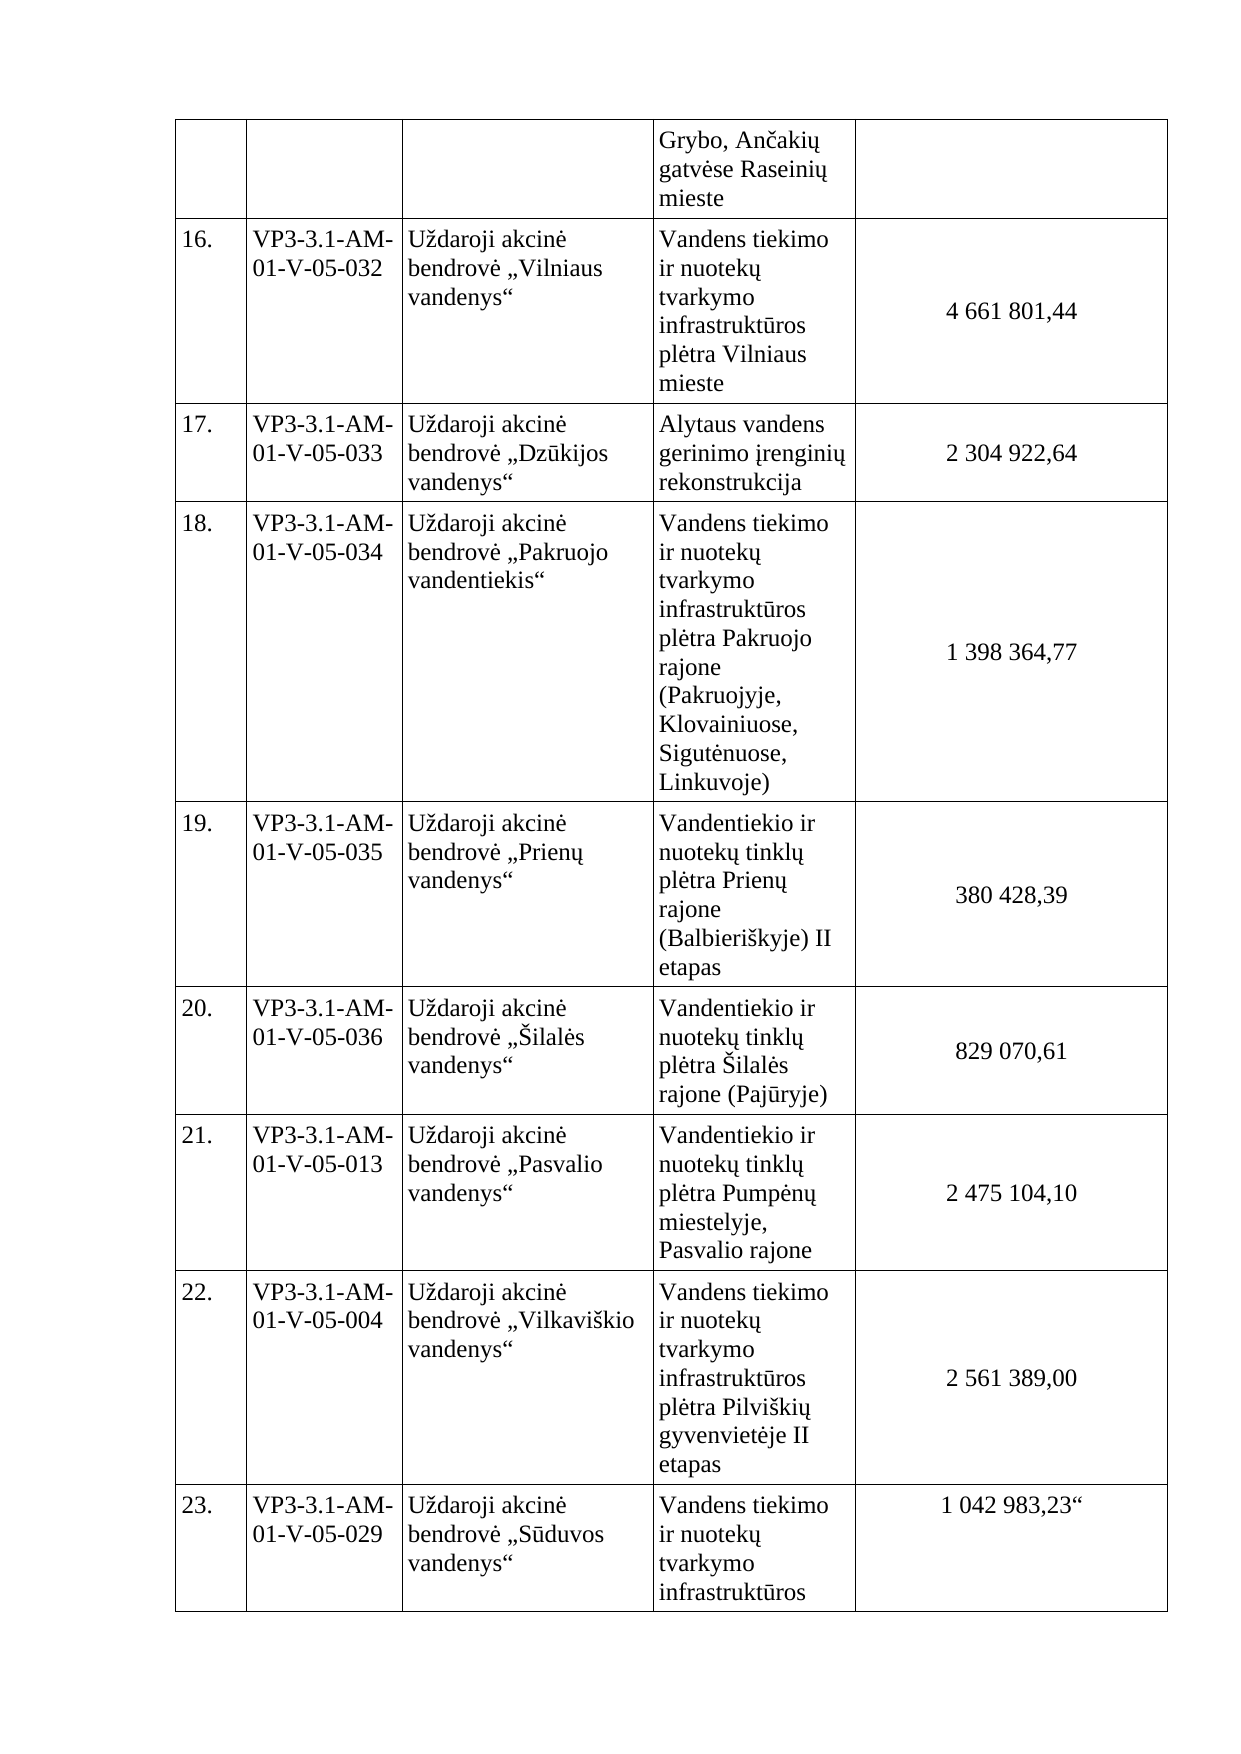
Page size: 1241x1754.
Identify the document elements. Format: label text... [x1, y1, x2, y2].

table_cell 829 070,61 [856, 987, 1167, 1114]
table_cell 17. [176, 404, 246, 501]
table_cell Uždaroji akcinė bendrovė „Sūduvos vandenys“ [403, 1485, 653, 1611]
table_cell 1 398 364,77 [856, 502, 1167, 801]
table_cell Uždaroji akcinė bendrovė „Prienų vandenys“ [403, 802, 653, 986]
table_cell Alytaus vandens gerinimo įrenginių rekonstrukcija‬‬‬ [654, 404, 855, 501]
table_cell VP3-3.1-AM-01-V-05-035 [247, 802, 402, 986]
table_cell VP3-3.1-AM-01-V-05-029 [247, 1485, 402, 1611]
table_cell 2 475 104,10 [856, 1115, 1167, 1270]
table_cell [176, 120, 246, 217]
table_cell Vandens tiekimo ir nuotekų tvarkymo infrastruktūros plėtra Pilviškių gyvenvietėje II etapas [654, 1271, 855, 1484]
table_cell Vandens tiekimo ir nuotekų tvarkymo infrastruktūros plėtra Vilniaus mieste [654, 219, 855, 402]
table_cell Uždaroji akcinė bendrovė „Pakruojo vandentiekis“ [403, 502, 653, 801]
table_cell 4 661 801,44 [856, 219, 1167, 402]
table_cell VP3-3.1-AM-01-V-05-013 [247, 1115, 402, 1270]
table_cell VP3-3.1-AM-01-V-05-034 [247, 502, 402, 801]
table_cell [247, 120, 402, 217]
table_cell VP3-3.1-AM-01-V-05-036 [247, 987, 402, 1114]
table_cell [403, 120, 653, 217]
table_cell Uždaroji akcinė bendrovė „Šilalės vandenys“‬‬ [403, 987, 653, 1114]
table_cell Uždaroji akcinė bendrovė „Pasvalio vandenys“‬‬ [403, 1115, 653, 1270]
table_cell Uždaroji akcinė bendrovė „Vilniaus vandenys“‬‬ [403, 219, 653, 402]
table_cell 22. [176, 1271, 246, 1484]
table_cell Vandentiekio ir nuotekų tinklų plėtra Prienų rajone (Balbieriškyje) II etapas‬‬‬ [654, 802, 855, 986]
table_cell 16. [176, 219, 246, 402]
table_cell VP3-3.1-AM-01-V-05-032 [247, 219, 402, 402]
table_cell 20. [176, 987, 246, 1114]
table_cell Vandentiekio ir nuotekų tinklų plėtra Pumpėnų miestelyje, Pasvalio rajone [654, 1115, 855, 1270]
table_cell 2 561 389,00 [856, 1271, 1167, 1484]
table_cell Grybo, Ančakių gatvėse Raseinių mieste‬ [654, 120, 855, 217]
table_cell Uždaroji akcinė bendrovė „Dzūkijos vandenys“ [403, 404, 653, 501]
table_cell [856, 120, 1167, 217]
table_cell 2 304 922,64 [856, 404, 1167, 501]
table_cell Vandens tiekimo ir nuotekų tvarkymo infrastruktūros [654, 1485, 855, 1611]
table_cell Uždaroji akcinė bendrovė „Vilkaviškio vandenys“‬‬ [403, 1271, 653, 1484]
table_cell 21. [176, 1115, 246, 1270]
table_cell 18. [176, 502, 246, 801]
table_cell 380 428,39 [856, 802, 1167, 986]
table_cell VP3-3.1-AM-01-V-05-033 [247, 404, 402, 501]
table_cell Vandens tiekimo ir nuotekų tvarkymo infrastruktūros plėtra Pakruojo rajone (Pakruojyje, Klovainiuose, Sigutėnuose, Linkuvoje)‬ [654, 502, 855, 801]
table_cell 23. [176, 1485, 246, 1611]
table_cell Vandentiekio ir nuotekų tinklų plėtra Šilalės rajone (Pajūryje) [654, 987, 855, 1114]
table_cell VP3-3.1-AM-01-V-05-004 [247, 1271, 402, 1484]
table_cell 19. [176, 802, 246, 986]
table_cell 1 042 983,23“ [856, 1485, 1167, 1611]
